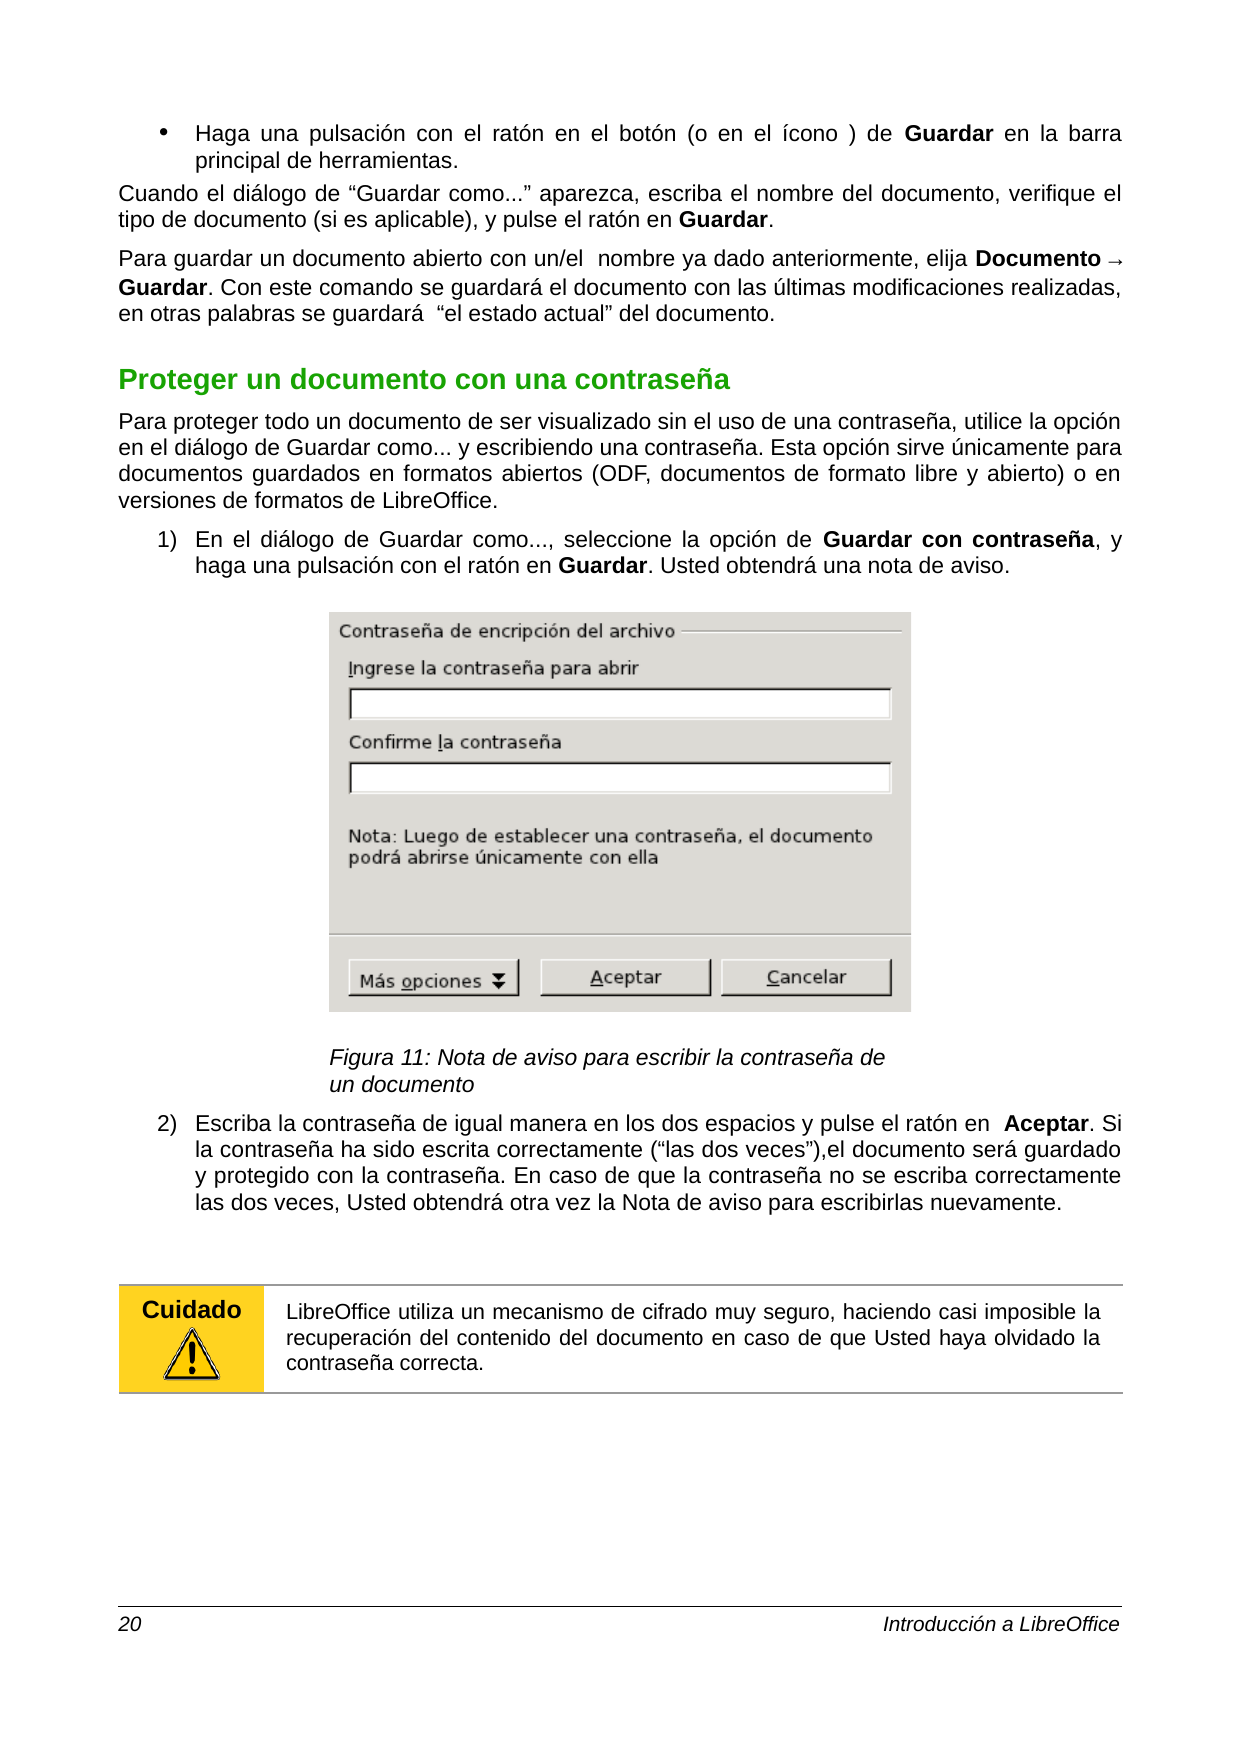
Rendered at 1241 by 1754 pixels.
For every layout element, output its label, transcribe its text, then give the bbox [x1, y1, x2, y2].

list Haga una pulsación con el ratón en el botón (o en el ícono ) de Guardar en la barra principal de herramientas. [156, 118, 1122, 174]
subtitle Proteger un documento con una contraseña [118, 362, 1122, 395]
text Para guardar un documento abierto con un/el nombre ya dado anteriormente, elija Documento → Guardar. Con este comando se guardará el documento con las últimas modificaciones realizadas, en otras palabras se guardará “el estado actual” del documento. [118, 245, 1122, 326]
list Escriba la contraseña de igual manera en los dos espacios y pulse el ratón en Aceptar. Si la contraseña ha sido escrita correctamente (“las dos veces”),el documento será guardado y protegido con la contraseña. En caso de que la contraseña no se escriba correctamente las dos veces, Usted obtendrá otra vez la Nota de aviso para escribirlas nuevamente. [177, 1109, 1122, 1215]
table_header LibreOffice utiliza un mecanismo de cifrado muy seguro, haciendo casi imposible la recuperación del contenido del documento en caso de que Usted haya olvidado la contraseña correcta. [264, 1286, 1122, 1392]
text Figura 11: Nota de aviso para escribir la contraseña de un documento [329, 1044, 911, 1097]
picture [329, 612, 912, 1012]
list En el diálogo de Guardar como..., seleccione la opción de Guardar con contraseña, y haga una pulsación con el ratón en Guardar. Usted obtendrá una nota de aviso. [177, 526, 1122, 578]
picture [159, 1323, 224, 1384]
text Cuando el diálogo de “Guardar como...” aparezca, escriba el nombre del documento, verifique el tipo de documento (si es aplicable), y pulse el ratón en Guardar. [118, 180, 1122, 233]
table_header Cuidado [119, 1286, 264, 1392]
text Para proteger todo un documento de ser visualizado sin el uso de una contraseña, utilice la opción en el diálogo de Guardar como... y escribiendo una contraseña. Esta opción sirve únicamente para documentos guardados en formatos abiertos (ODF, documentos de formato libre y abierto) o en versiones de formatos de LibreOffice. [118, 408, 1122, 513]
